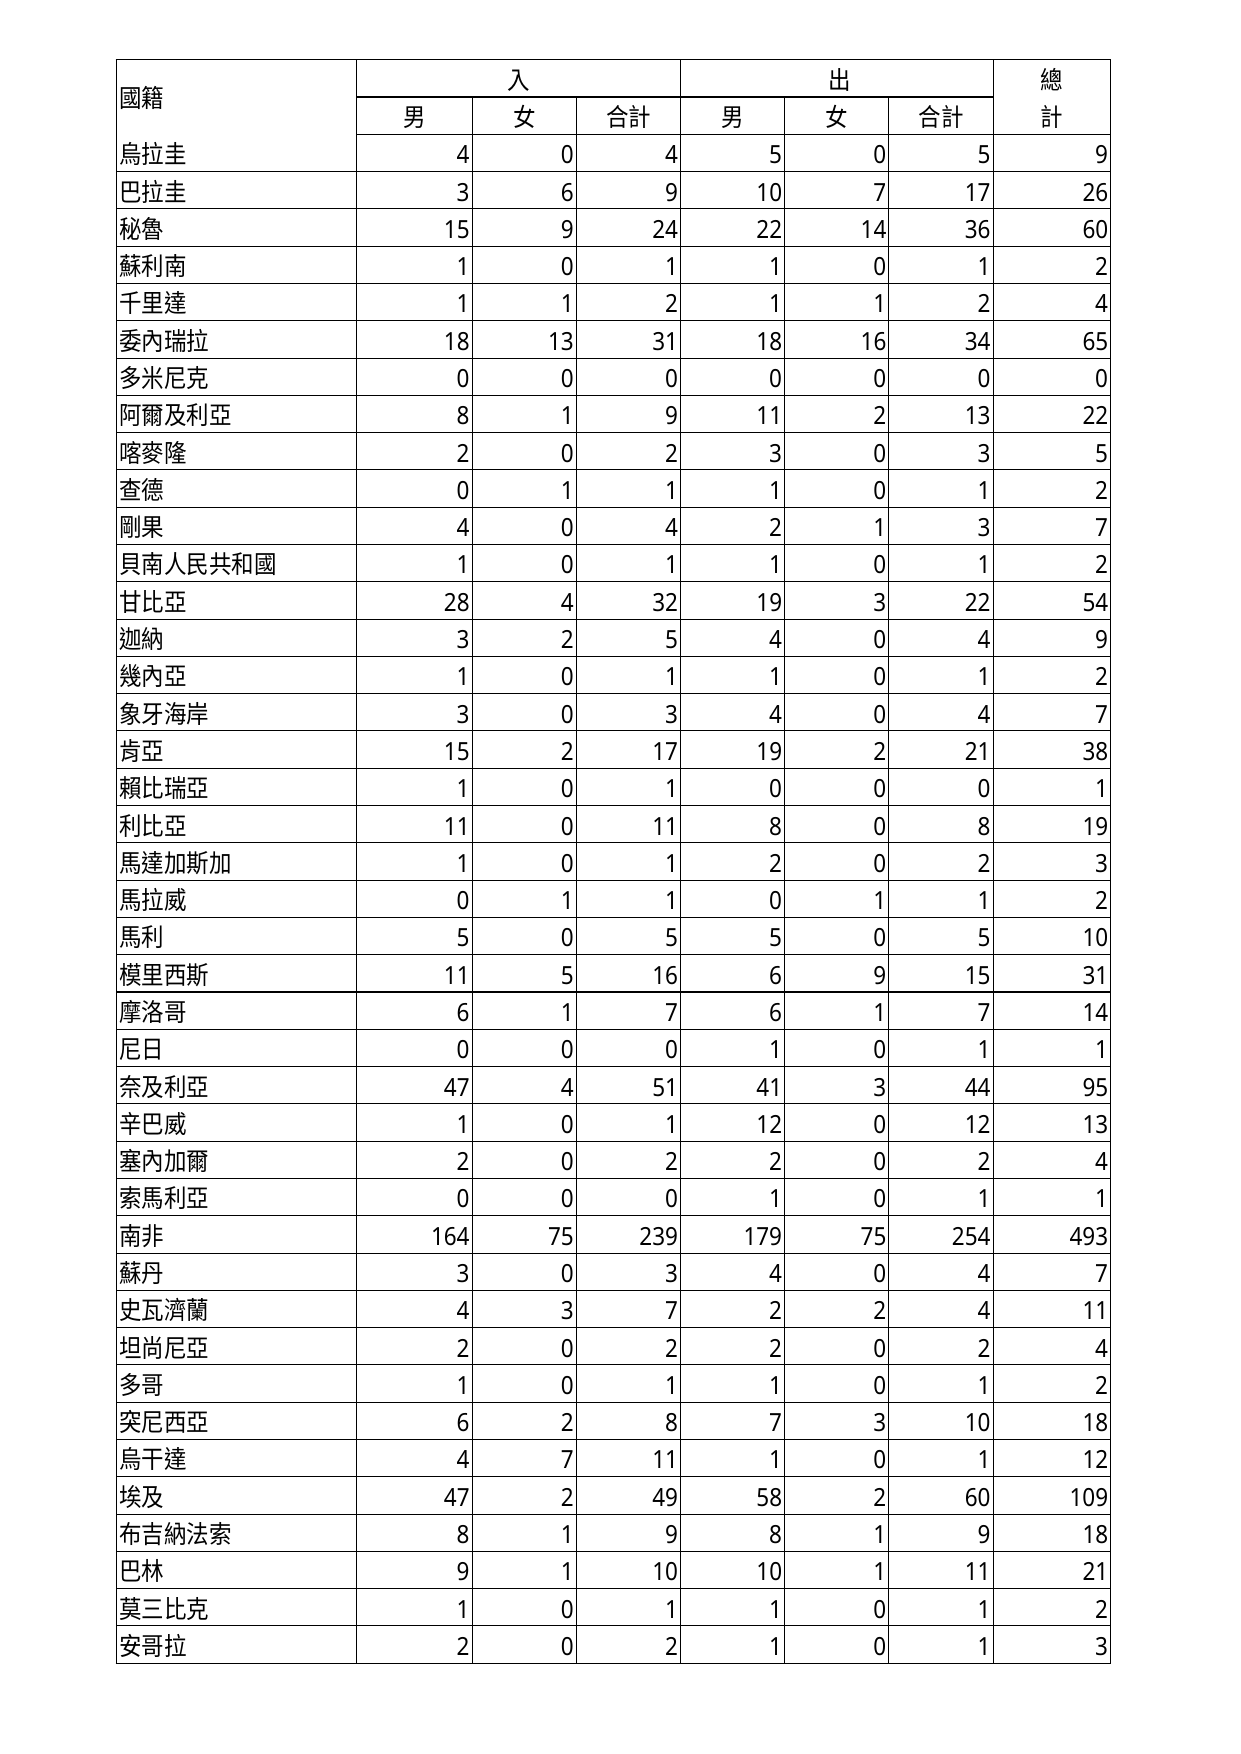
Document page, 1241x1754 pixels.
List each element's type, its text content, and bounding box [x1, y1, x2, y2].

table_header 國籍 [117, 60, 356, 134]
table_cell 16 [577, 955, 680, 991]
table_cell 1 [577, 769, 680, 805]
table_cell 239 [577, 1216, 680, 1252]
table_cell 1 [889, 657, 993, 693]
table_cell 9 [889, 1515, 993, 1551]
table_cell 0 [785, 1254, 888, 1290]
table_cell 1 [357, 1365, 472, 1402]
table_cell 烏拉圭 [117, 134, 356, 171]
table_cell 2 [357, 1142, 472, 1178]
table_cell 7 [681, 1403, 784, 1439]
table_cell 幾內亞 [117, 657, 356, 693]
table_cell 巴拉圭 [117, 172, 356, 208]
table_cell 10 [681, 172, 784, 208]
table_cell 32 [577, 582, 680, 618]
table_cell 14 [785, 209, 888, 246]
table_cell 10 [994, 918, 1110, 954]
table_cell 2 [994, 657, 1110, 693]
table_cell 0 [357, 1179, 472, 1215]
table_cell 15 [357, 209, 472, 246]
table_cell 10 [577, 1552, 680, 1588]
table_cell 0 [785, 657, 888, 693]
table_cell 4 [577, 508, 680, 544]
table_cell 7 [994, 1254, 1110, 1290]
table_cell 7 [785, 172, 888, 208]
table_cell 賴比瑞亞 [117, 769, 356, 805]
table_cell 109 [994, 1477, 1110, 1513]
table_cell 蘇丹 [117, 1254, 356, 1290]
table_cell 0 [785, 135, 888, 171]
table_cell 15 [889, 955, 993, 991]
table_cell 2 [681, 1142, 784, 1178]
table_cell 2 [473, 1403, 576, 1439]
table_cell 16 [785, 321, 888, 357]
table_cell 19 [681, 731, 784, 768]
table_cell 31 [994, 955, 1110, 991]
table_cell 7 [994, 508, 1110, 544]
table_cell 0 [473, 1365, 576, 1402]
table_cell 迦納 [117, 620, 356, 656]
table_cell 2 [889, 843, 993, 879]
table_cell 0 [473, 1589, 576, 1625]
table_cell 莫三比克 [117, 1589, 356, 1625]
table_cell 0 [785, 1142, 888, 1178]
table_cell 1 [357, 1589, 472, 1625]
table_header 出 [681, 60, 993, 96]
table_cell 2 [473, 1477, 576, 1513]
table_cell 女 [785, 98, 888, 134]
table_cell 2 [357, 1328, 472, 1364]
table_cell 22 [681, 209, 784, 246]
table_cell 計 [994, 96, 1110, 134]
table_cell 0 [785, 1589, 888, 1625]
table_cell 肯亞 [117, 731, 356, 768]
table_cell 7 [473, 1440, 576, 1476]
table_cell 12 [994, 1440, 1110, 1476]
table_cell 2 [994, 1589, 1110, 1625]
table_cell 4 [357, 1291, 472, 1327]
table_cell 0 [681, 881, 784, 917]
table_cell 2 [473, 620, 576, 656]
table_cell 0 [473, 433, 576, 469]
table_cell 0 [357, 359, 472, 395]
table_cell 7 [889, 993, 993, 1029]
table_cell 4 [994, 284, 1110, 320]
table_cell 4 [889, 694, 993, 730]
table_cell 3 [357, 694, 472, 730]
table_cell 千里達 [117, 284, 356, 320]
table_cell 1 [785, 508, 888, 544]
table_cell 1 [889, 545, 993, 581]
table_cell 22 [994, 396, 1110, 432]
table_cell 0 [785, 433, 888, 469]
table_cell 0 [785, 1030, 888, 1066]
table_cell 6 [681, 955, 784, 991]
table_cell 179 [681, 1216, 784, 1252]
table_cell 0 [577, 359, 680, 395]
table_cell 17 [577, 731, 680, 768]
table_cell 6 [473, 172, 576, 208]
table_cell 9 [577, 172, 680, 208]
table_cell 秘魯 [117, 209, 356, 246]
table_cell 0 [785, 1365, 888, 1402]
table_cell 7 [577, 1291, 680, 1327]
table_cell 13 [994, 1104, 1110, 1141]
table_cell 2 [889, 1328, 993, 1364]
table_cell 3 [473, 1291, 576, 1327]
table_cell 2 [357, 1626, 472, 1663]
table_cell 1 [577, 470, 680, 507]
table_cell 4 [681, 1254, 784, 1290]
table_cell 埃及 [117, 1477, 356, 1513]
table_cell 13 [473, 321, 576, 357]
table_cell 19 [994, 806, 1110, 842]
table_cell 1 [681, 470, 784, 507]
table_cell 甘比亞 [117, 582, 356, 618]
table_cell 1 [577, 545, 680, 581]
table_cell 2 [994, 470, 1110, 507]
table_cell 2 [889, 1142, 993, 1178]
table_cell 2 [681, 1328, 784, 1364]
table_cell 0 [889, 769, 993, 805]
table_cell 5 [681, 918, 784, 954]
table_cell 3 [785, 582, 888, 618]
table_cell 9 [357, 1552, 472, 1588]
table_cell 塞內加爾 [117, 1142, 356, 1178]
table_cell 史瓦濟蘭 [117, 1291, 356, 1327]
table_cell 9 [473, 209, 576, 246]
table_cell 4 [357, 508, 472, 544]
table_cell 模里西斯 [117, 955, 356, 991]
table_cell 5 [681, 135, 784, 171]
table_cell 0 [473, 545, 576, 581]
table_cell 8 [681, 806, 784, 842]
table_cell 3 [994, 1626, 1110, 1663]
table_cell 多米尼克 [117, 359, 356, 395]
table_cell 1 [994, 769, 1110, 805]
table_cell 54 [994, 582, 1110, 618]
table_cell 3 [889, 508, 993, 544]
table_cell 摩洛哥 [117, 993, 356, 1029]
table_cell 1 [357, 1104, 472, 1141]
table_cell 7 [994, 694, 1110, 730]
table_cell 1 [889, 1365, 993, 1402]
table_cell 0 [785, 1440, 888, 1476]
table_cell 3 [577, 694, 680, 730]
table_cell 男 [681, 98, 784, 134]
table_cell 47 [357, 1067, 472, 1103]
table_cell 1 [681, 657, 784, 693]
table_cell 辛巴威 [117, 1104, 356, 1141]
table_cell 1 [473, 1515, 576, 1551]
table_cell 26 [994, 172, 1110, 208]
table_cell 坦尚尼亞 [117, 1328, 356, 1364]
table_cell 1 [889, 247, 993, 283]
table_cell 58 [681, 1477, 784, 1513]
table_cell 9 [577, 1515, 680, 1551]
table_cell 28 [357, 582, 472, 618]
table_cell 1 [357, 247, 472, 283]
table_cell 24 [577, 209, 680, 246]
table_cell 18 [994, 1403, 1110, 1439]
table_cell 60 [994, 209, 1110, 246]
table_cell 1 [577, 657, 680, 693]
table_cell 0 [357, 881, 472, 917]
table_cell 75 [473, 1216, 576, 1252]
table_cell 合計 [889, 98, 993, 134]
table_cell 2 [994, 247, 1110, 283]
table_cell 60 [889, 1477, 993, 1513]
table_cell 多哥 [117, 1365, 356, 1402]
table_cell 1 [357, 769, 472, 805]
table_cell 0 [473, 1104, 576, 1141]
table_cell 2 [357, 433, 472, 469]
table_cell 0 [785, 545, 888, 581]
table_cell 11 [357, 955, 472, 991]
table_cell 9 [577, 396, 680, 432]
table_cell 0 [357, 1030, 472, 1066]
table_cell 1 [889, 470, 993, 507]
table_cell 2 [473, 731, 576, 768]
table_cell 0 [473, 694, 576, 730]
table_cell 馬達加斯加 [117, 843, 356, 879]
table_cell 493 [994, 1216, 1110, 1252]
table_cell 5 [577, 620, 680, 656]
table_cell 4 [577, 135, 680, 171]
table_cell 奈及利亞 [117, 1067, 356, 1103]
table_cell 1 [681, 247, 784, 283]
table_cell 1 [681, 1589, 784, 1625]
table_cell 254 [889, 1216, 993, 1252]
table_cell 7 [577, 993, 680, 1029]
table_cell 8 [357, 1515, 472, 1551]
table_cell 1 [357, 284, 472, 320]
table_cell 蘇利南 [117, 247, 356, 283]
table_cell 0 [681, 359, 784, 395]
table_cell 剛果 [117, 508, 356, 544]
table_cell 1 [889, 1179, 993, 1215]
table_cell 3 [681, 433, 784, 469]
table_cell 1 [785, 881, 888, 917]
table_cell 0 [473, 657, 576, 693]
table_cell 21 [889, 731, 993, 768]
table_cell 0 [473, 359, 576, 395]
table_cell 12 [681, 1104, 784, 1141]
table_cell 0 [994, 359, 1110, 395]
table_cell 6 [681, 993, 784, 1029]
table_cell 1 [357, 843, 472, 879]
table_cell 尼日 [117, 1030, 356, 1066]
table_cell 0 [577, 1179, 680, 1215]
table_cell 1 [889, 881, 993, 917]
table_cell 0 [785, 843, 888, 879]
table_cell 75 [785, 1216, 888, 1252]
table_cell 2 [577, 1626, 680, 1663]
table_cell 0 [577, 1030, 680, 1066]
table_cell 0 [473, 247, 576, 283]
table_cell 11 [889, 1552, 993, 1588]
table_cell 1 [473, 993, 576, 1029]
table_cell 0 [473, 1030, 576, 1066]
table_cell 4 [473, 1067, 576, 1103]
table_cell 0 [473, 1328, 576, 1364]
table_cell 4 [357, 135, 472, 171]
table_cell 南非 [117, 1216, 356, 1252]
table_cell 4 [994, 1328, 1110, 1364]
table_cell 2 [785, 396, 888, 432]
table_cell 巴林 [117, 1552, 356, 1588]
table_cell 1 [785, 284, 888, 320]
table_cell 0 [473, 1254, 576, 1290]
table_cell 34 [889, 321, 993, 357]
table_cell 0 [785, 1179, 888, 1215]
table_cell 1 [577, 1365, 680, 1402]
table_cell 9 [994, 620, 1110, 656]
table_cell 31 [577, 321, 680, 357]
table_cell 0 [473, 769, 576, 805]
table_cell 0 [473, 918, 576, 954]
table_cell 14 [994, 993, 1110, 1029]
table_cell 2 [785, 1291, 888, 1327]
table_cell 4 [889, 1291, 993, 1327]
table_cell 0 [785, 470, 888, 507]
table_cell 1 [681, 1030, 784, 1066]
table_cell 3 [577, 1254, 680, 1290]
table_cell 2 [577, 1142, 680, 1178]
table_cell 17 [889, 172, 993, 208]
table_cell 0 [785, 694, 888, 730]
table_cell 1 [473, 284, 576, 320]
table_cell 3 [357, 1254, 472, 1290]
table_cell 1 [681, 1626, 784, 1663]
table_cell 38 [994, 731, 1110, 768]
table_cell 1 [681, 1179, 784, 1215]
table_cell 布吉納法索 [117, 1515, 356, 1551]
table_cell 0 [473, 843, 576, 879]
table_cell 1 [889, 1030, 993, 1066]
table_cell 0 [785, 769, 888, 805]
table_cell 49 [577, 1477, 680, 1513]
table_cell 烏干達 [117, 1440, 356, 1476]
table_cell 1 [357, 545, 472, 581]
table_cell 5 [473, 955, 576, 991]
table_cell 36 [889, 209, 993, 246]
table_cell 1 [473, 881, 576, 917]
table_cell 8 [357, 396, 472, 432]
table_cell 19 [681, 582, 784, 618]
table_cell 1 [681, 1440, 784, 1476]
table_cell 利比亞 [117, 806, 356, 842]
table_cell 馬拉威 [117, 881, 356, 917]
table_cell 4 [681, 694, 784, 730]
table_cell 5 [889, 135, 993, 171]
table_cell 2 [681, 508, 784, 544]
table_cell 5 [994, 433, 1110, 469]
table_cell 1 [994, 1179, 1110, 1215]
table_cell 2 [994, 881, 1110, 917]
table_cell 合計 [577, 98, 680, 134]
table_cell 44 [889, 1067, 993, 1103]
table_cell 4 [357, 1440, 472, 1476]
table_cell 女 [473, 98, 576, 134]
table_cell 9 [994, 135, 1110, 171]
table_cell 0 [889, 359, 993, 395]
table_cell 1 [889, 1626, 993, 1663]
table_cell 1 [577, 1589, 680, 1625]
table_cell 5 [357, 918, 472, 954]
table_cell 18 [994, 1515, 1110, 1551]
table_cell 1 [681, 545, 784, 581]
table_cell 0 [473, 508, 576, 544]
table_cell 8 [889, 806, 993, 842]
table_cell 65 [994, 321, 1110, 357]
table_cell 6 [357, 993, 472, 1029]
table_cell 貝南人民共和國 [117, 545, 356, 581]
table_cell 8 [577, 1403, 680, 1439]
table_cell 0 [785, 1626, 888, 1663]
table_cell 0 [785, 1104, 888, 1141]
table_cell 1 [577, 247, 680, 283]
table_cell 0 [473, 135, 576, 171]
table_cell 2 [994, 545, 1110, 581]
table_cell 11 [577, 806, 680, 842]
table_cell 2 [785, 731, 888, 768]
table_cell 5 [577, 918, 680, 954]
table_cell 4 [681, 620, 784, 656]
table_cell 1 [785, 1515, 888, 1551]
table_cell 1 [785, 993, 888, 1029]
table_cell 安哥拉 [117, 1626, 356, 1663]
table_cell 1 [473, 396, 576, 432]
table_cell 21 [994, 1552, 1110, 1588]
table_cell 突尼西亞 [117, 1403, 356, 1439]
table_cell 1 [785, 1552, 888, 1588]
table_cell 1 [681, 284, 784, 320]
table_cell 1 [357, 657, 472, 693]
table_cell 2 [994, 1365, 1110, 1402]
table_cell 3 [785, 1403, 888, 1439]
table_cell 4 [994, 1142, 1110, 1178]
table_cell 10 [681, 1552, 784, 1588]
table_cell 11 [681, 396, 784, 432]
table_cell 查德 [117, 470, 356, 507]
table_cell 3 [357, 620, 472, 656]
table_cell 0 [473, 1179, 576, 1215]
table_cell 5 [889, 918, 993, 954]
table_cell 1 [577, 881, 680, 917]
table_cell 95 [994, 1067, 1110, 1103]
table_cell 象牙海岸 [117, 694, 356, 730]
table_cell 1 [994, 1030, 1110, 1066]
table_cell 41 [681, 1067, 784, 1103]
table_header 入 [357, 60, 680, 96]
table_cell 1 [473, 1552, 576, 1588]
table_cell 11 [577, 1440, 680, 1476]
table_cell 0 [357, 470, 472, 507]
table_cell 11 [994, 1291, 1110, 1327]
table_cell 13 [889, 396, 993, 432]
table_cell 18 [681, 321, 784, 357]
table_cell 0 [785, 620, 888, 656]
table_cell 0 [785, 247, 888, 283]
table_cell 4 [889, 620, 993, 656]
table_cell 10 [889, 1403, 993, 1439]
table_cell 164 [357, 1216, 472, 1252]
table_cell 11 [357, 806, 472, 842]
table_cell 51 [577, 1067, 680, 1103]
table_cell 1 [681, 1365, 784, 1402]
table_cell 1 [889, 1589, 993, 1625]
table_cell 0 [473, 806, 576, 842]
table_cell 喀麥隆 [117, 433, 356, 469]
table_cell 0 [785, 1328, 888, 1364]
table_cell 0 [473, 1142, 576, 1178]
table_cell 0 [473, 1626, 576, 1663]
table_cell 18 [357, 321, 472, 357]
table_cell 22 [889, 582, 993, 618]
table_cell 0 [785, 359, 888, 395]
table_cell 1 [577, 1104, 680, 1141]
table_cell 2 [577, 284, 680, 320]
table_cell 3 [994, 843, 1110, 879]
table_cell 阿爾及利亞 [117, 396, 356, 432]
table_cell 男 [357, 98, 472, 134]
table_cell 2 [681, 1291, 784, 1327]
table_cell 6 [357, 1403, 472, 1439]
table_cell 委內瑞拉 [117, 321, 356, 357]
table_cell 8 [681, 1515, 784, 1551]
table_cell 3 [785, 1067, 888, 1103]
table_cell 47 [357, 1477, 472, 1513]
table_cell 2 [577, 1328, 680, 1364]
table_cell 1 [577, 843, 680, 879]
table_cell 1 [889, 1440, 993, 1476]
table_cell 4 [889, 1254, 993, 1290]
table_cell 1 [473, 470, 576, 507]
table_cell 2 [681, 843, 784, 879]
table_cell 4 [473, 582, 576, 618]
table_cell 9 [785, 955, 888, 991]
table_cell 0 [785, 918, 888, 954]
table_cell 2 [889, 284, 993, 320]
table_cell 12 [889, 1104, 993, 1141]
table_cell 0 [681, 769, 784, 805]
table_header 總 [994, 60, 1110, 96]
table_cell 索馬利亞 [117, 1179, 356, 1215]
table_cell 馬利 [117, 918, 356, 954]
table_cell 0 [785, 806, 888, 842]
table_cell 2 [577, 433, 680, 469]
table_cell 3 [357, 172, 472, 208]
table_cell 2 [785, 1477, 888, 1513]
table_cell 15 [357, 731, 472, 768]
table_cell 3 [889, 433, 993, 469]
